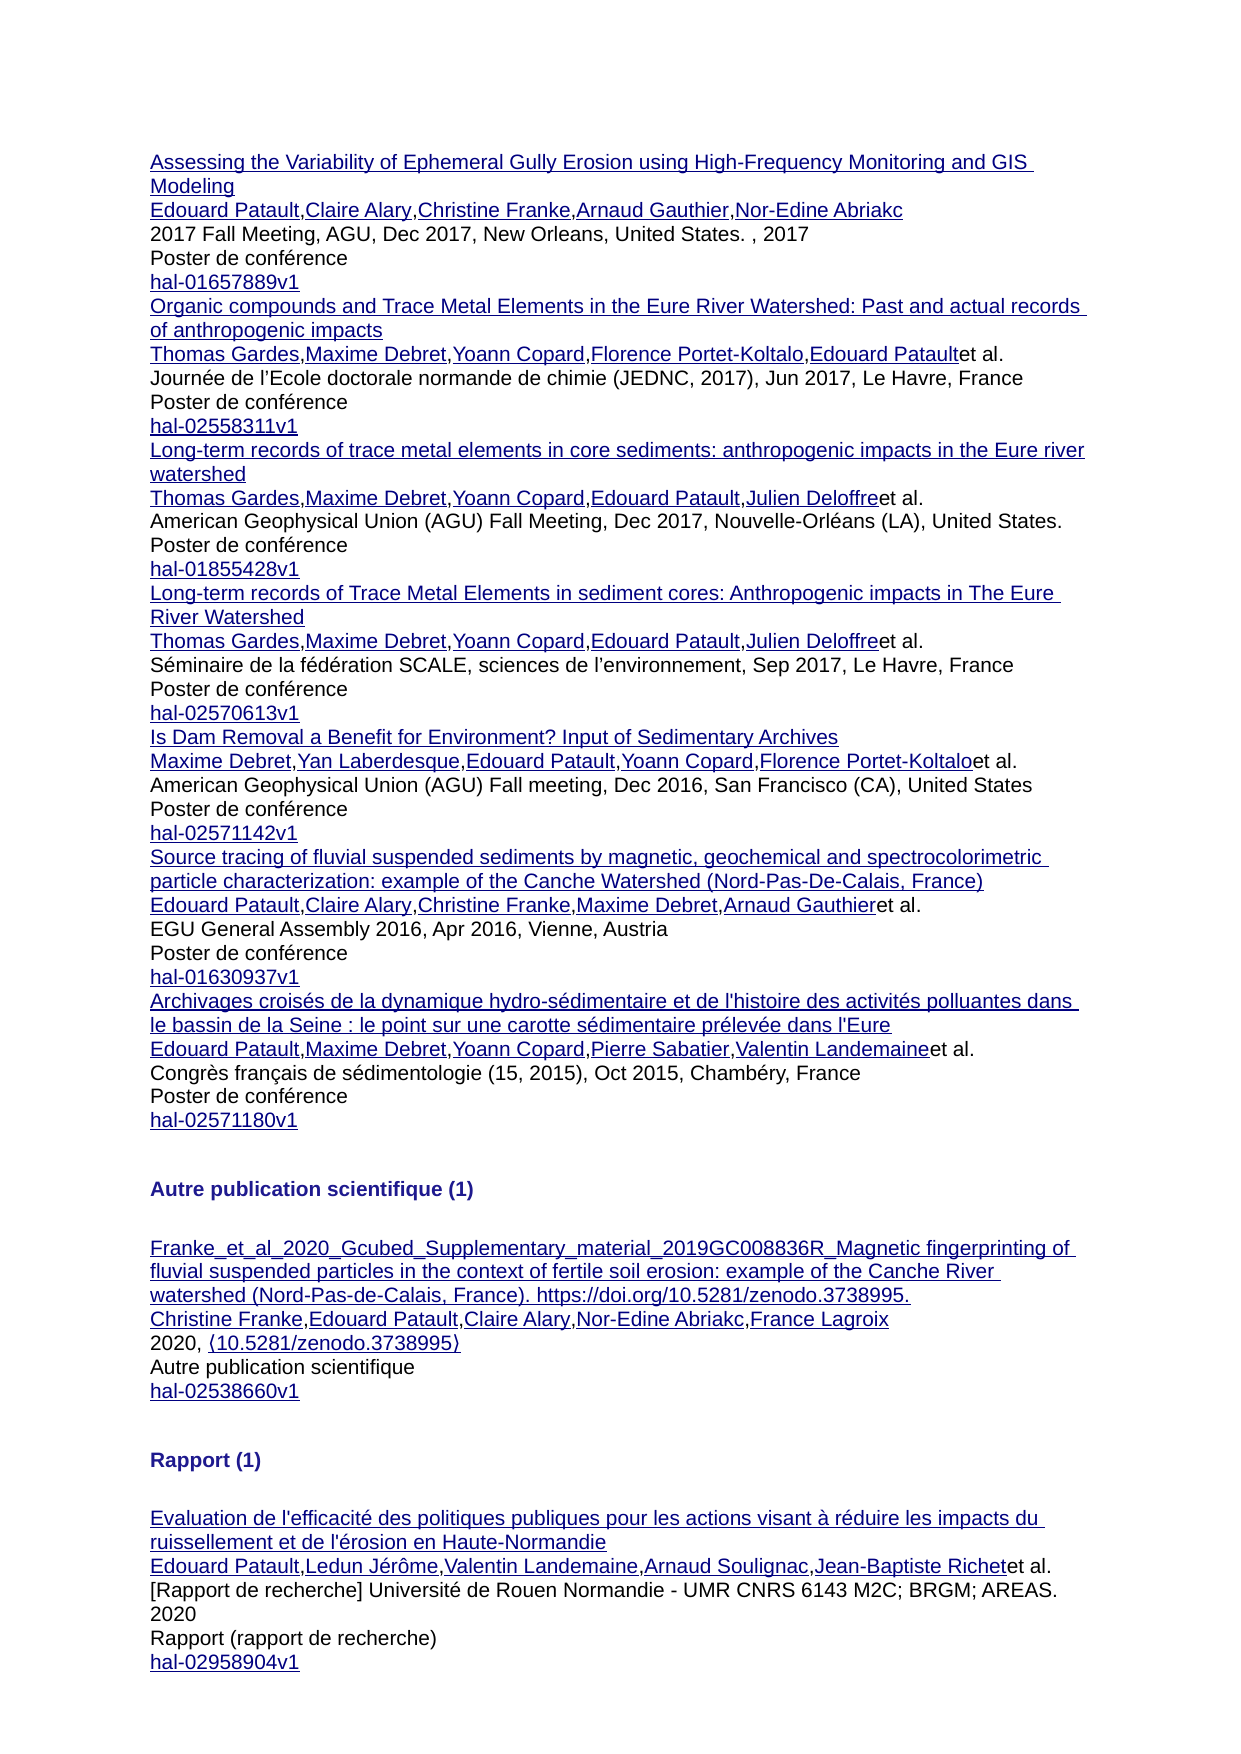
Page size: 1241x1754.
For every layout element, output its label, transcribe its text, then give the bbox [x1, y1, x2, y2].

table_header Evaluation de l'efficacité des politiques publiques pour les actions visant à réduire les impacts du ruissellement et de l'érosion en Haute-Normandie Edouard Patault,Ledun Jérôme,Valentin Landemaine,Arnaud Soulignac,Jean-Baptiste Richetet al. [Rapport de recherche] Université de Rouen Normandie - UMR CNRS 6143 M2C; BRGM; AREAS. 2020 Rapport (rapport de recherche) hal-02958904v1 [150, 1506, 1090, 1674]
table_cell Long-term records of Trace Metal Elements in sediment cores: Anthropogenic impacts in The Eure River Watershed Thomas Gardes,Maxime Debret,Yoann Copard,Edouard Patault,Julien Deloffreet al. Séminaire de la fédération SCALE, sciences de l’environnement, Sep 2017, Le Havre, France Poster de conférence hal-02570613v1 [150, 581, 1090, 725]
subtitle Rapport (1) [150, 1448, 1090, 1472]
table_cell Long-term records of trace metal elements in core sediments: anthropogenic impacts in the Eure river watershed Thomas Gardes,Maxime Debret,Yoann Copard,Edouard Patault,Julien Deloffreet al. American Geophysical Union (AGU) Fall Meeting, Dec 2017, Nouvelle-Orléans (LA), United States. Poster de conférence hal-01855428v1 [150, 438, 1090, 581]
table_cell Archivages croisés de la dynamique hydro-sédimentaire et de l'histoire des activités polluantes dans le bassin de la Seine : le point sur une carotte sédimentaire prélevée dans l'Eure Edouard Patault,Maxime Debret,Yoann Copard,Pierre Sabatier,Valentin Landemaineet al. Congrès français de sédimentologie (15, 2015), Oct 2015, Chambéry, France Poster de conférence hal-02571180v1 [150, 989, 1090, 1132]
table_header Franke_et_al_2020_Gcubed_Supplementary_material_2019GC008836R_Magnetic fingerprinting of fluvial suspended particles in the context of fertile soil erosion: example of the Canche River watershed (Nord-Pas-de-Calais, France). https://doi.org/10.5281/zenodo.3738995. Christine Franke,Edouard Patault,Claire Alary,Nor-Edine Abriakc,France Lagroix 2020, ⟨10.5281/zenodo.3738995⟩ Autre publication scientifique hal-02538660v1 [150, 1235, 1090, 1403]
subtitle Autre publication scientifique (1) [150, 1177, 1090, 1201]
table_cell Is Dam Removal a Benefit for Environment? Input of Sedimentary Archives Maxime Debret,Yan Laberdesque,Edouard Patault,Yoann Copard,Florence Portet-Koltaloet al. American Geophysical Union (AGU) Fall meeting, Dec 2016, San Francisco (CA), United States Poster de conférence hal-02571142v1 [150, 725, 1090, 845]
table_cell Source tracing of fluvial suspended sediments by magnetic, geochemical and spectrocolorimetric particle characterization: example of the Canche Watershed (Nord-Pas-De-Calais, France) Edouard Patault,Claire Alary,Christine Franke,Maxime Debret,Arnaud Gauthieret al. EGU General Assembly 2016, Apr 2016, Vienne, Austria Poster de conférence hal-01630937v1 [150, 845, 1090, 988]
table_cell Assessing the Variability of Ephemeral Gully Erosion using High-Frequency Monitoring and GIS Modeling Edouard Patault,Claire Alary,Christine Franke,Arnaud Gauthier,Nor-Edine Abriakc 2017 Fall Meeting, AGU, Dec 2017, New Orleans, United States. , 2017 Poster de conférence hal-01657889v1 [150, 150, 1090, 294]
table_cell Organic compounds and Trace Metal Elements in the Eure River Watershed: Past and actual records of anthropogenic impacts Thomas Gardes,Maxime Debret,Yoann Copard,Florence Portet-Koltalo,Edouard Pataultet al. Journée de l’Ecole doctorale normande de chimie (JEDNC, 2017), Jun 2017, Le Havre, France Poster de conférence hal-02558311v1 [150, 294, 1090, 437]
